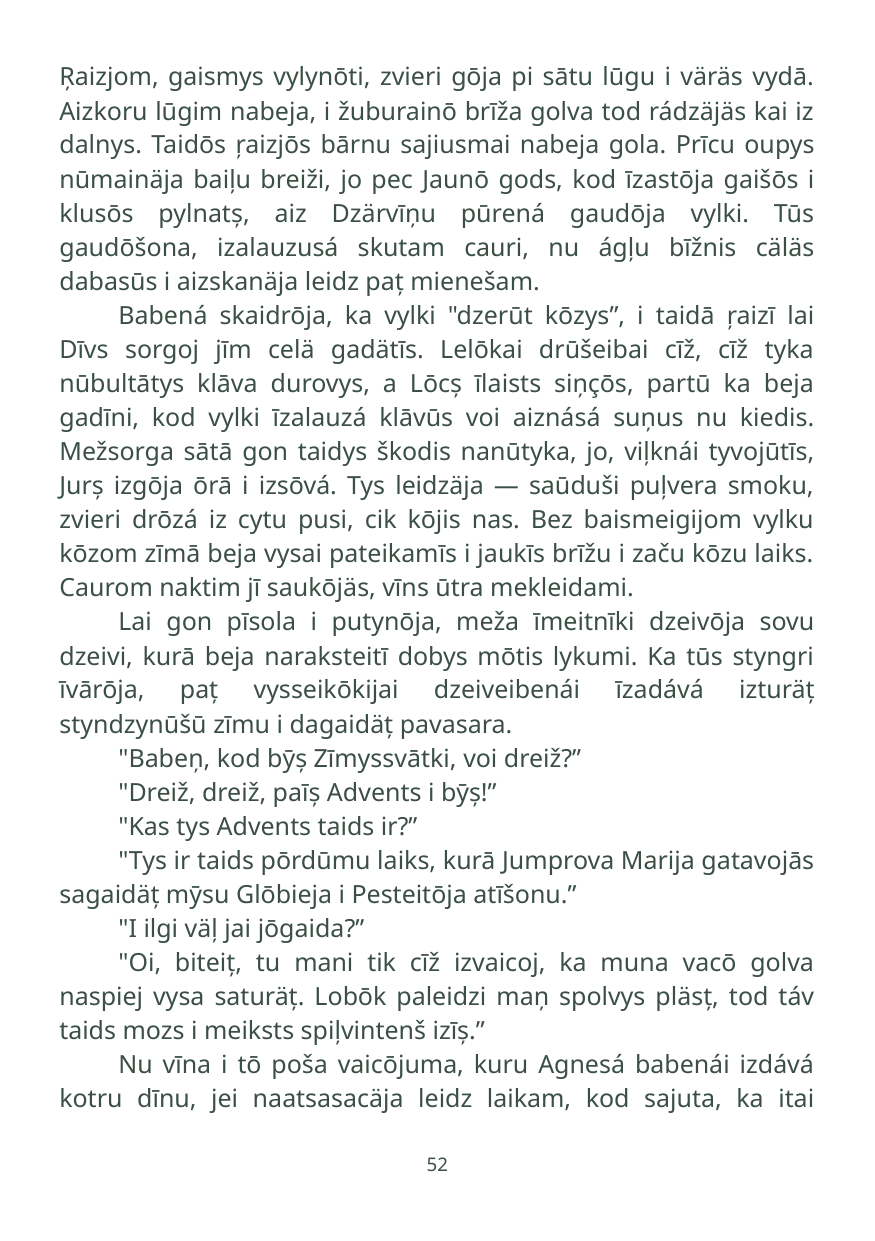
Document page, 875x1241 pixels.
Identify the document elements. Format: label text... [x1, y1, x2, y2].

text "Babeņ, kod bȳș Zīmyssvātki, voi dreiž?” [59, 740, 815, 774]
text "Kas tys Advents taids ir?” [59, 808, 815, 842]
text "Oi, biteiț, tu mani tik cīž izvaicoj, ka muna vacō golva naspiej vysa saturäț. Lobōk paleidzi maņ spolvys pläsț, tod táv taids mozs i meiksts spiļvintenš izīș.” [59, 945, 815, 1047]
text Nu vīna i tō poša vaicōjuma, kuru Agnesá babenái izdává kotru dīnu, jei naatsasacäja leidz laikam, kod sajuta, ka itai [59, 1047, 815, 1115]
text Babená skaidrōja, ka vylki "dzerūt kōzys”, i taidā ŗaizī lai Dīvs sorgoj jīm celä gadätīs. Lelōkai drūšeibai cīž, cīž tyka nūbultātys klāva durovys, a Lōcș īlaists siņçōs, partū ka beja gadīni, kod vylki īzalauzá klāvūs voi aiznásá suņus nu kiedis. Mežsorga sātā gon taidys škodis nanūtyka, jo, viļknái tyvojūtīs, Jurș izgōja ōrā i izsōvá. Tys leidzäja — saūduši puļvera smoku, zvieri drōzá iz cytu pusi, cik kōjis nas. Bez baismeigijom vylku kōzom zīmā beja vysai pateikamīs i jaukīs brīžu i začu kōzu laiks. Caurom naktim jī saukōjäs, vīns ūtra mekleidami. [59, 297, 815, 604]
text "Tys ir taids pōrdūmu laiks, kurā Jumprova Marija gatavojās sagaidäț mȳsu Glōbieja i Pesteitōja atīšonu.” [59, 842, 815, 911]
text "I ilgi väļ jai jōgaida?” [59, 911, 815, 945]
text Ŗaizjom, gaismys vylynōti, zvieri gōja pi sātu lūgu i väräs vydā. Aizkoru lūgim nabeja, i žuburainō brīža golva tod rádzäjäs kai iz dalnys. Taidōs ŗaizjōs bārnu sajiusmai nabeja gola. Prīcu oupys nūmainäja baiļu breiži, jo pec Jaunō gods, kod īzastōja gaišōs i klusōs pylnatș, aiz Dzärvīņu pūrená gaudōja vylki. Tūs gaudōšona, izalauzusá skutam cauri, nu ágļu bīžnis cäläs dabasūs i aizskanäja leidz paț mienešam. [59, 59, 815, 297]
text "Dreiž, dreiž, paīș Advents i bȳș!” [59, 774, 815, 808]
text Lai gon pīsola i putynōja, meža īmeitnīki dzeivōja sovu dzeivi, kurā beja naraksteitī dobys mōtis lykumi. Ka tūs styngri īvārōja, paț vysseikōkijai dzeiveibenái īzadává izturäț styndzynūšū zīmu i dagaidäț pavasara. [59, 604, 815, 740]
